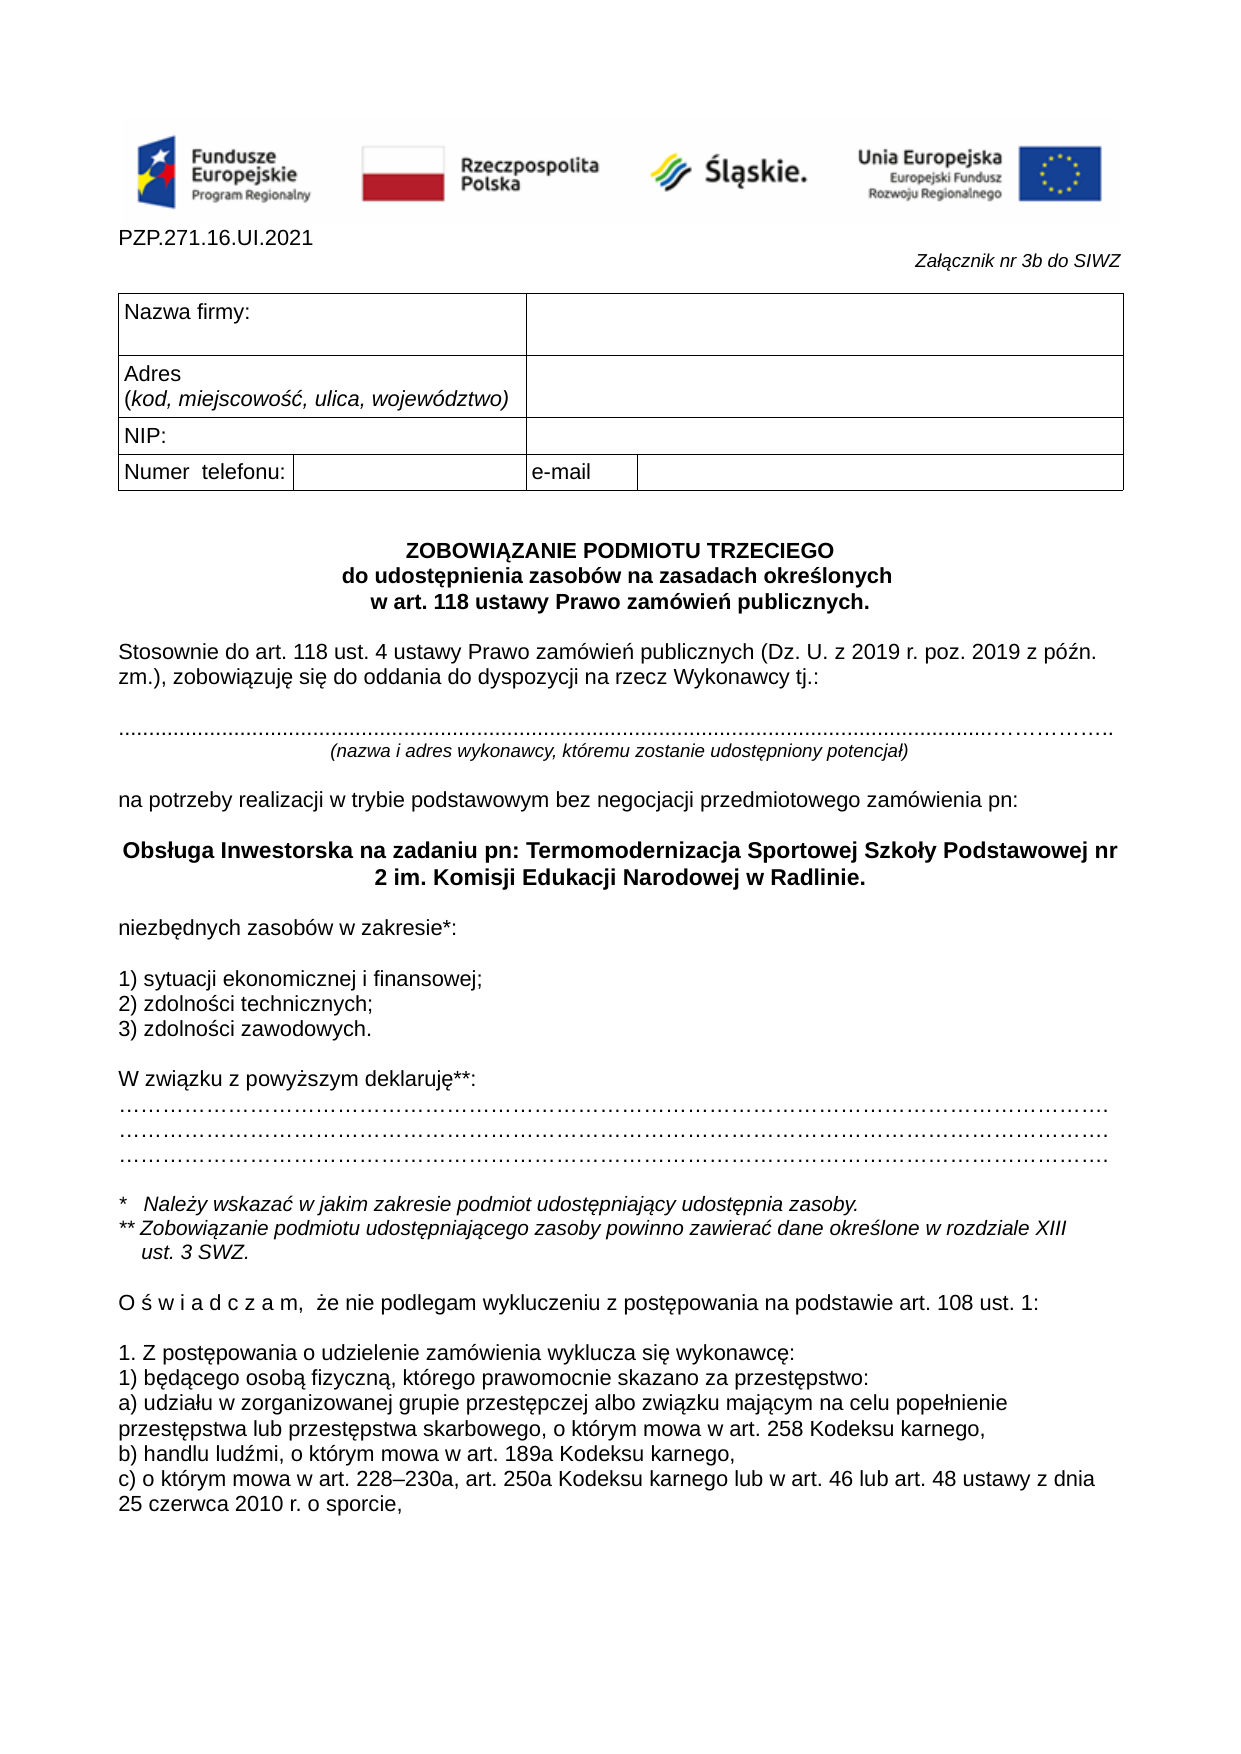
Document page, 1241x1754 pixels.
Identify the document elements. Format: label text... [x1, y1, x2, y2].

table_cell [527, 356, 1123, 417]
text c) o którym mowa w art. 228–230a, art. 250a Kodeksu karnego lub w art. 46 lub art. 48 ustawy z dnia 25 czerwca 2010 r. o sporcie, [118, 1466, 1122, 1516]
text ……………………………………………………………………………………………………………………….………………………………………………………………………………………………………………………. [118, 1091, 1122, 1142]
text ………………………………………………………………………………………………………………………. [118, 1142, 1122, 1167]
text ** Zobowiązanie podmiotu udostępniającego zasoby powinno zawierać dane określone w rozdziale XIII [118, 1216, 1122, 1240]
text na potrzeby realizacji w trybie podstawowym bez negocjacji przedmiotowego zamówienia pn: [118, 787, 1122, 812]
text 1. Z postępowania o udzielenie zamówienia wyklucza się wykonawcę: [118, 1340, 1122, 1365]
table_cell Adres (kod, miejscowość, ulica, województwo) [119, 356, 526, 417]
text (nazwa i adres wykonawcy, któremu zostanie udostępniony potencjał) [118, 740, 1122, 761]
text a) udziału w zorganizowanej grupie przestępczej albo związku mającym na celu popełnienie przestępstwa lub przestępstwa skarbowego, o którym mowa w art. 258 Kodeksu karnego, [118, 1390, 1122, 1441]
text do udostępnienia zasobów na zasadach określonych [118, 563, 1122, 589]
table_cell [527, 418, 1123, 453]
text ZOBOWIĄZANIE PODMIOTU TRZECIEGO [118, 538, 1122, 563]
text b) handlu ludźmi, o którym mowa w art. 189a Kodeksu karnego, [118, 1441, 1122, 1466]
text w art. 118 ustawy Prawo zamówień publicznych. [118, 589, 1122, 614]
text W związku z powyższym deklaruję**: [118, 1066, 1122, 1091]
text Obsługa Inwestorska na zadaniu pn: Termomodernizacja Sportowej Szkoły Podstawowej nr 2 im. Komisji Edukacji Narodowej w Radlinie. [118, 837, 1122, 890]
text PZP.271.16.UI.2021 [118, 172, 1122, 249]
text * Należy wskazać w jakim zakresie podmiot udostępniający udostępnia zasoby. [118, 1192, 1122, 1216]
text ................................................................................................................................................…………….. [118, 715, 1122, 740]
text 3) zdolności zawodowych. [118, 1016, 1122, 1041]
text Załącznik nr 3b do SIWZ [118, 249, 1122, 271]
table_cell [638, 455, 1123, 490]
picture [121, 118, 1119, 225]
text 1) sytuacji ekonomicznej i finansowej; [118, 965, 1122, 991]
table_cell e-mail [527, 455, 637, 490]
table_header [527, 294, 1123, 355]
text O ś w i a d c z a m, że nie podlegam wykluczeniu z postępowania na podstawie art. 108 ust. 1: [118, 1289, 1122, 1314]
table_cell [294, 455, 526, 490]
table_cell NIP: [119, 418, 526, 453]
text Stosownie do art. 118 ust. 4 ustawy Prawo zamówień publicznych (Dz. U. z 2019 r. poz. 2019 z późn. zm.), zobowiązuję się do oddania do dyspozycji na rzecz Wykonawcy tj.: [118, 639, 1122, 689]
text 1) będącego osobą fizyczną, którego prawomocnie skazano za przestępstwo: [118, 1365, 1122, 1390]
text ust. 3 SWZ. [118, 1240, 1122, 1264]
text 2) zdolności technicznych; [118, 991, 1122, 1016]
table_cell Numer telefonu: [119, 455, 293, 490]
text niezbędnych zasobów w zakresie*: [118, 915, 1122, 940]
table_header Nazwa firmy: [119, 294, 526, 355]
